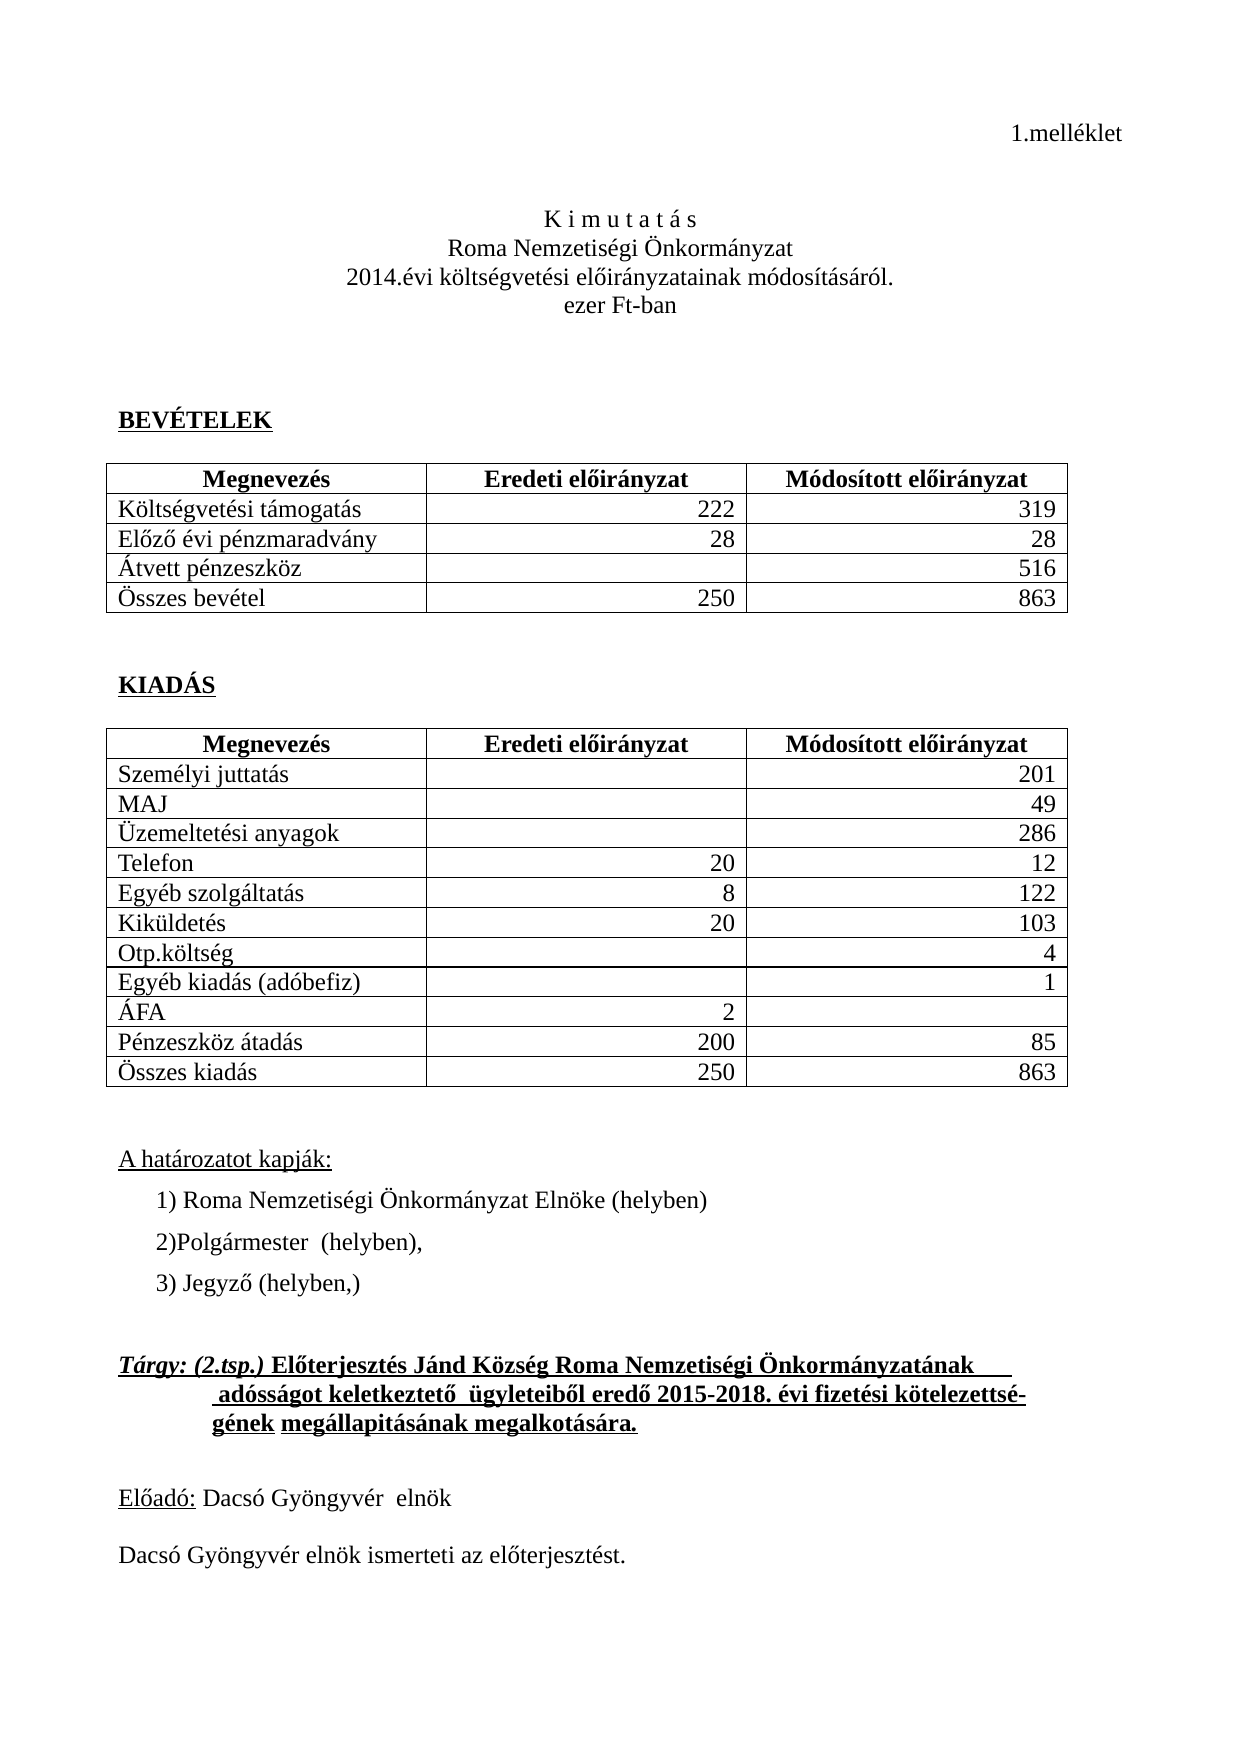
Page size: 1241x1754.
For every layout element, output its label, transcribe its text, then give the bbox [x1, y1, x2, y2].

text 1) Roma Nemzetiségi Önkormányzat Elnöke (helyben) [156, 1185, 1122, 1214]
table_cell 8 [427, 878, 746, 907]
table_cell [427, 789, 746, 817]
table_cell Összes bevétel [107, 583, 426, 612]
table_cell [427, 968, 746, 996]
table_cell Előző évi pénzmaradvány [107, 524, 426, 552]
table_cell 28 [427, 524, 746, 552]
table_cell 20 [427, 908, 746, 937]
text A határozatot kapják: [118, 1144, 1122, 1173]
text Roma Nemzetiségi Önkormányzat [118, 233, 1122, 262]
text 1.melléklet [118, 118, 1122, 147]
table_cell Kiküldetés [107, 908, 426, 937]
text Dacsó Gyöngyvér elnök ismerteti az előterjesztést. [118, 1540, 1122, 1569]
text adósságot keletkeztető ügyleteiből eredő 2015-2018. évi fizetési kötelezettsé- [118, 1379, 1122, 1408]
table_cell Egyéb szolgáltatás [107, 878, 426, 907]
table_cell 2 [427, 997, 746, 1026]
table_cell 319 [747, 494, 1067, 523]
table_cell 516 [747, 554, 1067, 582]
text gének megállapitásának megalkotására. [118, 1408, 1122, 1437]
table_cell 85 [747, 1027, 1067, 1056]
table_header Módosított előirányzat [747, 464, 1067, 493]
table_cell 122 [747, 878, 1067, 907]
text BEVÉTELEK [118, 406, 1122, 434]
table_cell 863 [747, 1057, 1067, 1086]
text 2014.évi költségvetési előirányzatainak módosításáról. [118, 262, 1122, 291]
table_cell 200 [427, 1027, 746, 1056]
table_cell [427, 759, 746, 788]
table_cell 201 [747, 759, 1067, 788]
table_cell 222 [427, 494, 746, 523]
table_cell [747, 997, 1067, 1026]
table_cell Egyéb kiadás (adóbefiz) [107, 968, 426, 996]
table_cell 20 [427, 848, 746, 877]
table_cell 1 [747, 968, 1067, 996]
text 3) Jegyző (helyben,) [156, 1268, 1122, 1297]
text 2)Polgármester (helyben), [156, 1227, 1122, 1255]
table_cell MAJ [107, 789, 426, 817]
table_cell 863 [747, 583, 1067, 612]
table_header Megnevezés [107, 729, 426, 758]
table_cell Telefon [107, 848, 426, 877]
table_cell 4 [747, 938, 1067, 966]
table_cell Pénzeszköz átadás [107, 1027, 426, 1056]
text KIADÁS [118, 671, 1122, 699]
table_cell [427, 938, 746, 966]
table_cell ÁFA [107, 997, 426, 1026]
table_cell Személyi juttatás [107, 759, 426, 788]
table_header Eredeti előirányzat [427, 464, 746, 493]
table_header Eredeti előirányzat [427, 729, 746, 758]
table_cell 12 [747, 848, 1067, 877]
table_cell 250 [427, 1057, 746, 1086]
table_cell 250 [427, 583, 746, 612]
text Előadó: Dacsó Gyöngyvér elnök [118, 1483, 1122, 1511]
table_cell 103 [747, 908, 1067, 937]
table_cell 49 [747, 789, 1067, 817]
table_cell [427, 554, 746, 582]
table_cell Összes kiadás [107, 1057, 426, 1086]
table_cell [427, 819, 746, 847]
table_cell Átvett pénzeszköz [107, 554, 426, 582]
table_cell 28 [747, 524, 1067, 552]
table_header Módosított előirányzat [747, 729, 1067, 758]
table_cell Üzemeltetési anyagok [107, 819, 426, 847]
table_cell Otp.költség [107, 938, 426, 966]
table_header Megnevezés [107, 464, 426, 493]
table_cell Költségvetési támogatás [107, 494, 426, 523]
text K i m u t a t á s [118, 204, 1122, 233]
text ezer Ft-ban [118, 291, 1122, 319]
text Tárgy: (2.tsp.) Előterjesztés Jánd Község Roma Nemzetiségi Önkormányzatának [118, 1350, 1122, 1379]
table_cell 286 [747, 819, 1067, 847]
